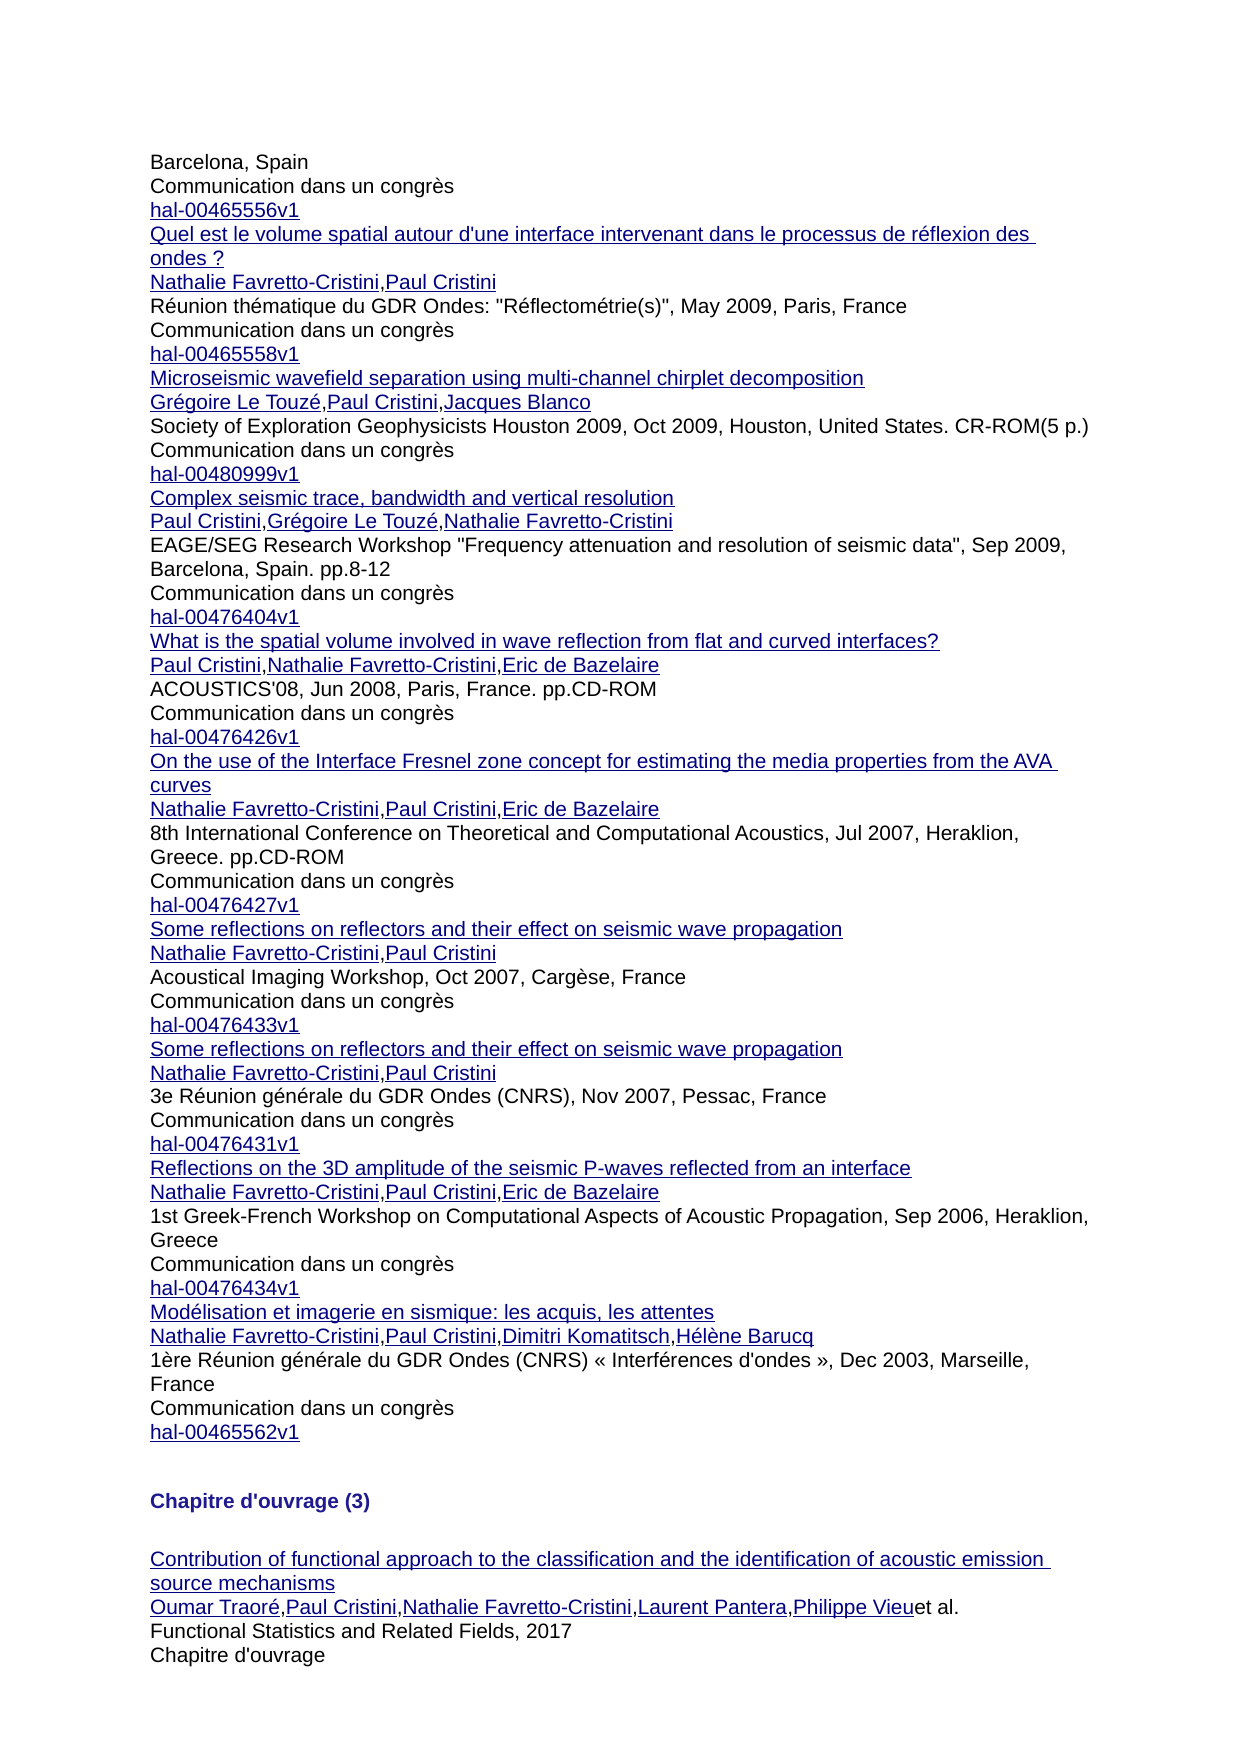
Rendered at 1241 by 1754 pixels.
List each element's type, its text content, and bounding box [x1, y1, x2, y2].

table_cell Complex seismic trace, bandwidth and vertical resolution Paul Cristini,Grégoire Le Touzé,Nathalie Favretto-Cristini EAGE/SEG Research Workshop "Frequency attenuation and resolution of seismic data", Sep 2009, Barcelona, Spain. pp.8-12 Communication dans un congrès hal-00476404v1 [150, 485, 1090, 629]
table_cell Microseismic wavefield separation using multi-channel chirplet decomposition Grégoire Le Touzé,Paul Cristini,Jacques Blanco Society of Exploration Geophysicists Houston 2009, Oct 2009, Houston, United States. CR-ROM(5 p.) Communication dans un congrès hal-00480999v1 [150, 366, 1090, 485]
table_cell Reflections on the 3D amplitude of the seismic P-waves reflected from an interface Nathalie Favretto-Cristini,Paul Cristini,Eric de Bazelaire 1st Greek-French Workshop on Computational Aspects of Acoustic Propagation, Sep 2006, Heraklion, Greece Communication dans un congrès hal-00476434v1 [150, 1156, 1090, 1300]
table_cell Quel est le volume spatial autour d'une interface intervenant dans le processus de réflexion des ondes ? Nathalie Favretto-Cristini,Paul Cristini Réunion thématique du GDR Ondes: "Réflectométrie(s)", May 2009, Paris, France Communication dans un congrès hal-00465558v1 [150, 222, 1090, 366]
table_cell Some reflections on reflectors and their effect on seismic wave propagation Nathalie Favretto-Cristini,Paul Cristini Acoustical Imaging Workshop, Oct 2007, Cargèse, France Communication dans un congrès hal-00476433v1 [150, 917, 1090, 1036]
subtitle Chapitre d'ouvrage (3) [150, 1488, 1090, 1512]
table_cell Tribute to Eric de Bazelaire Didier Rappin,Isabelle de Bazelaire,Nathalie Favretto-Cristini,Paul Cristini EAGE/SEG Research Workshop "Frequency attenuation and resolution of seismic data", Sep 2009, Barcelona, Spain Communication dans un congrès hal-00465556v1 [150, 150, 1090, 222]
table_cell On the use of the Interface Fresnel zone concept for estimating the media properties from the AVA curves Nathalie Favretto-Cristini,Paul Cristini,Eric de Bazelaire 8th International Conference on Theoretical and Computational Acoustics, Jul 2007, Heraklion, Greece. pp.CD-ROM Communication dans un congrès hal-00476427v1 [150, 749, 1090, 917]
table_header Contribution of functional approach to the classification and the identification of acoustic emission source mechanisms Oumar Traoré,Paul Cristini,Nathalie Favretto-Cristini,Laurent Pantera,Philippe Vieuet al. Functional Statistics and Related Fields, 2017 Chapitre d'ouvrage [150, 1547, 1090, 1667]
table_cell Modélisation et imagerie en sismique: les acquis, les attentes Nathalie Favretto-Cristini,Paul Cristini,Dimitri Komatitsch,Hélène Barucq 1ère Réunion générale du GDR Ondes (CNRS) « Interférences d'ondes », Dec 2003, Marseille, France Communication dans un congrès hal-00465562v1 [150, 1300, 1090, 1444]
table_cell Some reflections on reflectors and their effect on seismic wave propagation Nathalie Favretto-Cristini,Paul Cristini 3e Réunion générale du GDR Ondes (CNRS), Nov 2007, Pessac, France Communication dans un congrès hal-00476431v1 [150, 1036, 1090, 1156]
table_cell What is the spatial volume involved in wave reflection from flat and curved interfaces? Paul Cristini,Nathalie Favretto-Cristini,Eric de Bazelaire ACOUSTICS'08, Jun 2008, Paris, France. pp.CD-ROM Communication dans un congrès hal-00476426v1 [150, 629, 1090, 749]
